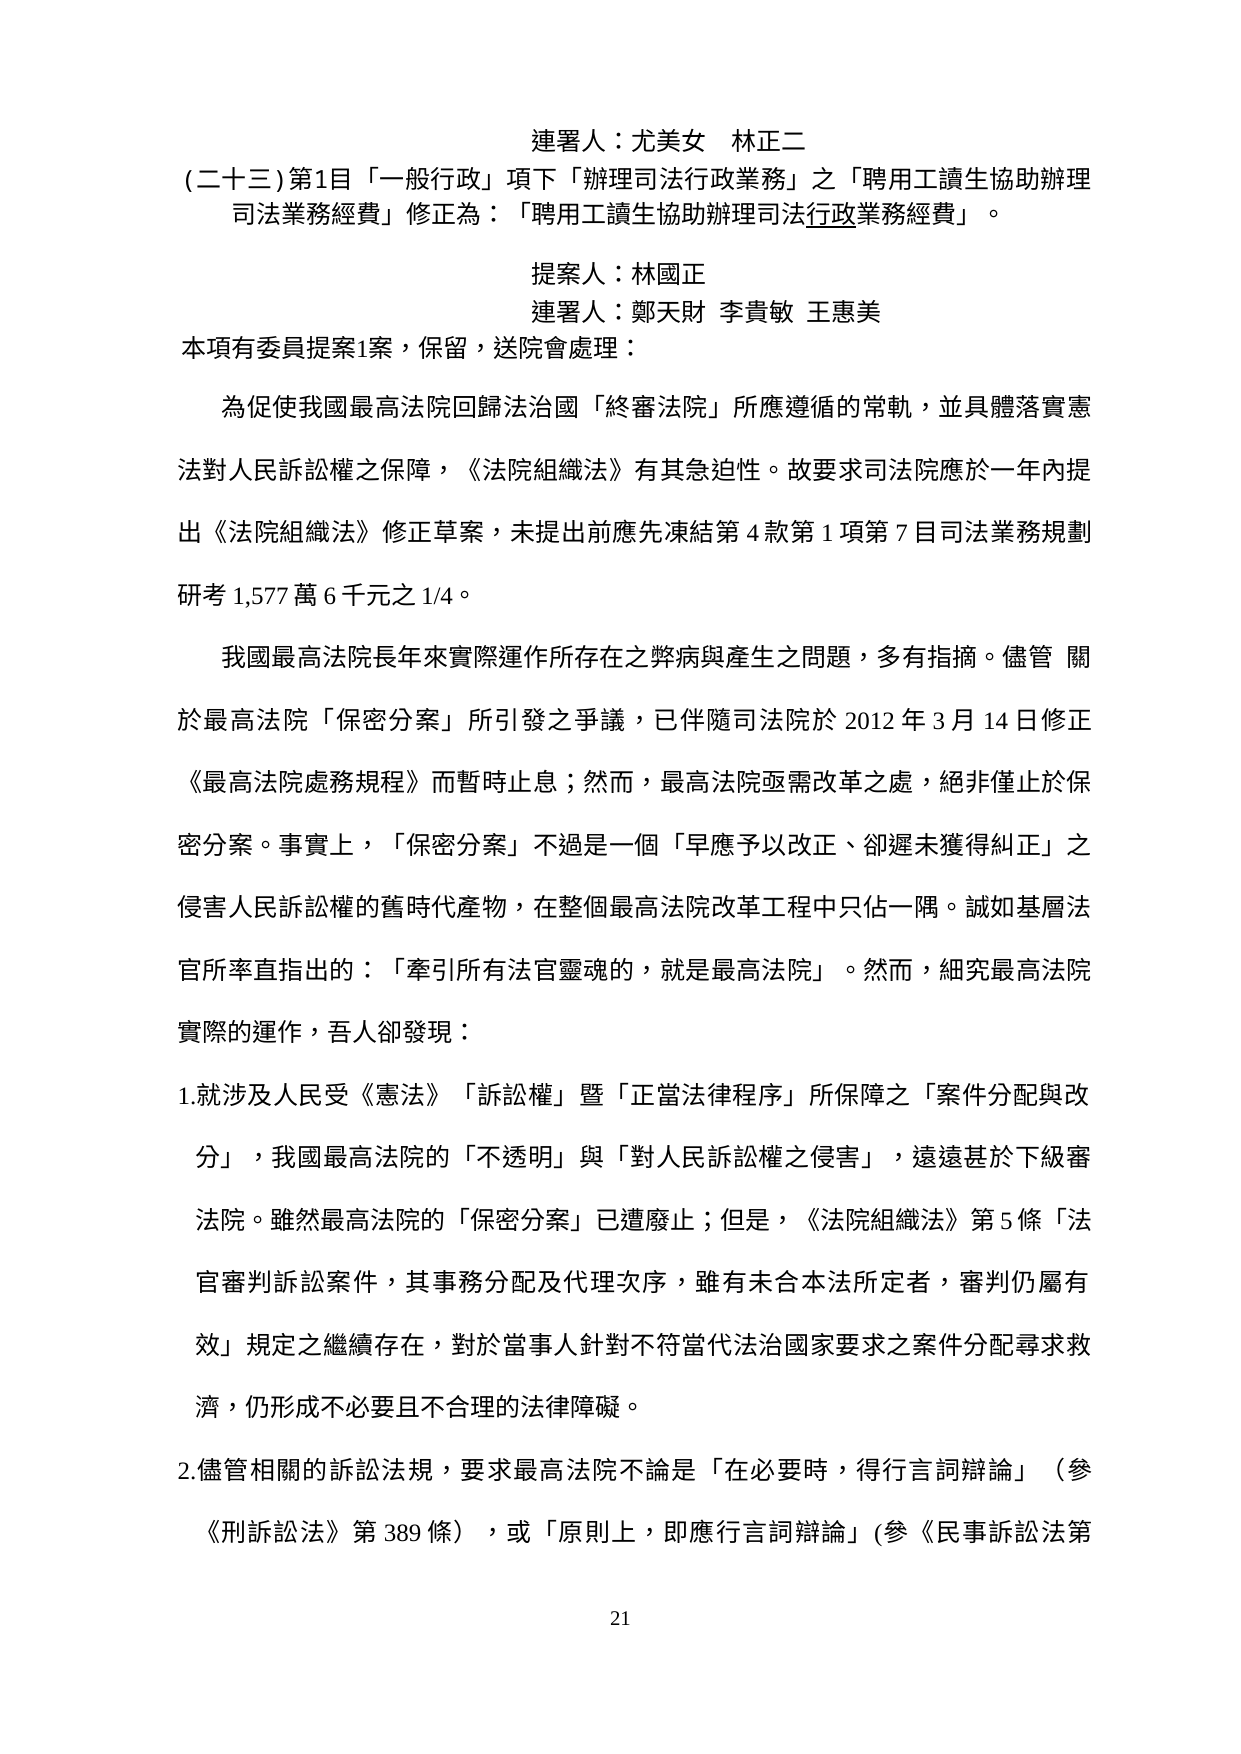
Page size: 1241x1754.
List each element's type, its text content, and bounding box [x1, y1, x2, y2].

text (二十三)第1目「一般行政」項下「辦理司法行政業務」之「聘用工讀生協助辦理司法業務經費」修正為：「聘用工讀生協助辦理司法行政業務經費」。 [181, 160, 1092, 231]
text 提案人：林國正 [177, 231, 1092, 293]
text 連署人：鄭天財 李貴敏 王惠美 [231, 293, 1092, 329]
text 本項有委員提案1案，保留，送院會處理： [181, 329, 1092, 364]
text 2.儘管相關的訴訟法規，要求最高法院不論是「在必要時，得行言詞辯論」（參《刑訴訟法》第389條），或「原則上，即應行言詞辯論」(參《民事訴訟法第 [177, 1427, 1092, 1552]
text 連署人：尤美女 林正二 [177, 97, 1092, 160]
text 1.就涉及人民受《憲法》「訴訟權」暨「正當法律程序」所保障之「案件分配與改分」，我國最高法院的「不透明」與「對人民訴訟權之侵害」，遠遠甚於下級審法院。雖然最高法院的「保密分案」已遭廢止；但是，《法院組織法》第5條「法官審判訴訟案件，其事務分配及代理次序，雖有未合本法所定者，審判仍屬有效」規定之繼續存在，對於當事人針對不符當代法治國家要求之案件分配尋求救濟，仍形成不必要且不合理的法律障礙。 [177, 1052, 1092, 1427]
text 為促使我國最高法院回歸法治國「終審法院」所應遵循的常軌，並具體落實憲法對人民訴訟權之保障，《法院組織法》有其急迫性。故要求司法院應於一年內提出《法院組織法》修正草案，未提出前應先凍結第4款第1項第7目司法業務規劃研考1,577萬6千元之1/4。 [177, 364, 1092, 614]
text 我國最高法院長年來實際運作所存在之弊病與產生之問題，多有指摘。儘管 關於最高法院「保密分案」所引發之爭議，已伴隨司法院於2012年3月14日修正《最高法院處務規程》而暫時止息；然而，最高法院亟需改革之處，絕非僅止於保密分案。事實上，「保密分案」不過是一個「早應予以改正、卻遲未獲得糾正」之侵害人民訴訟權的舊時代產物，在整個最高法院改革工程中只佔一隅。誠如基層法官所率直指出的：「牽引所有法官靈魂的，就是最高法院」。然而，細究最高法院實際的運作，吾人卻發現： [177, 614, 1092, 1052]
